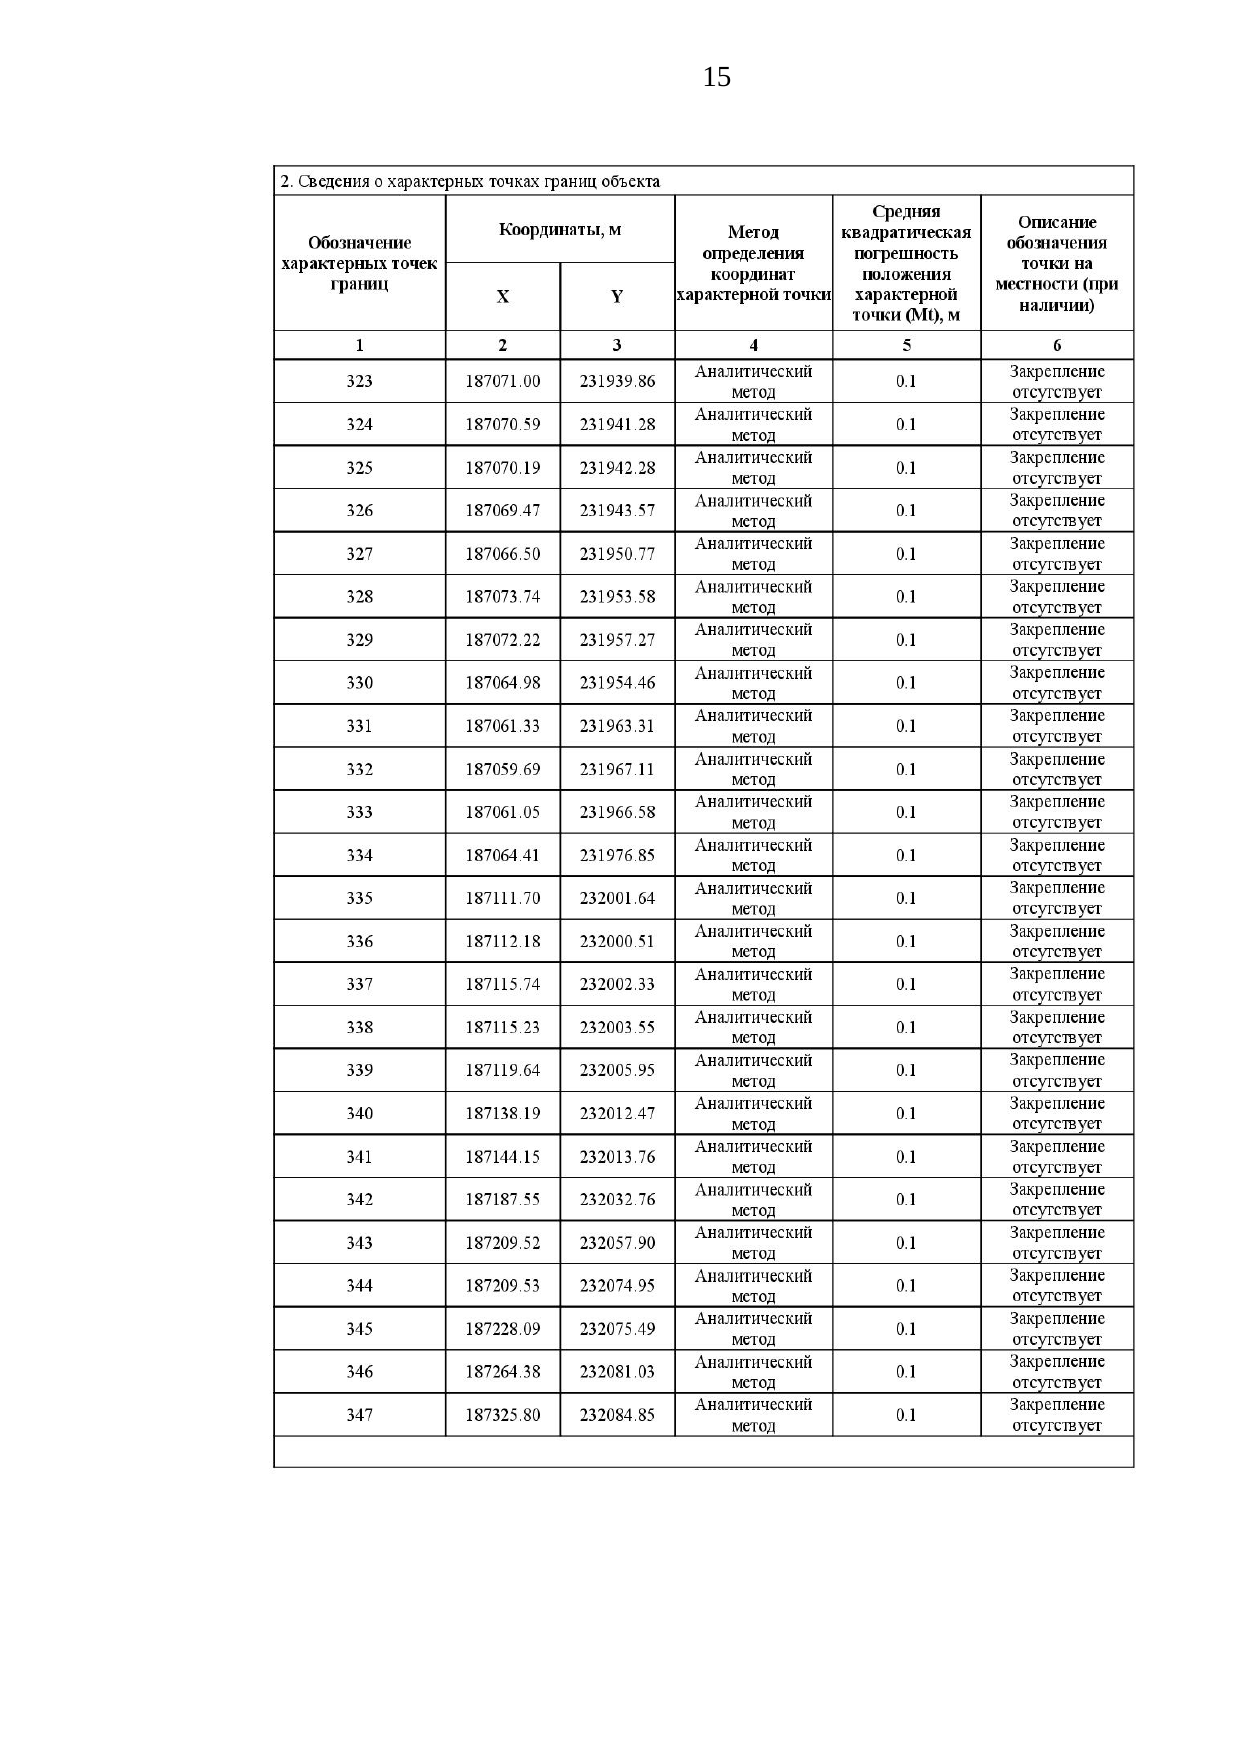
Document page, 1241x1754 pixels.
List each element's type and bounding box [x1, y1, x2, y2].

picture [178, 117, 1181, 1554]
